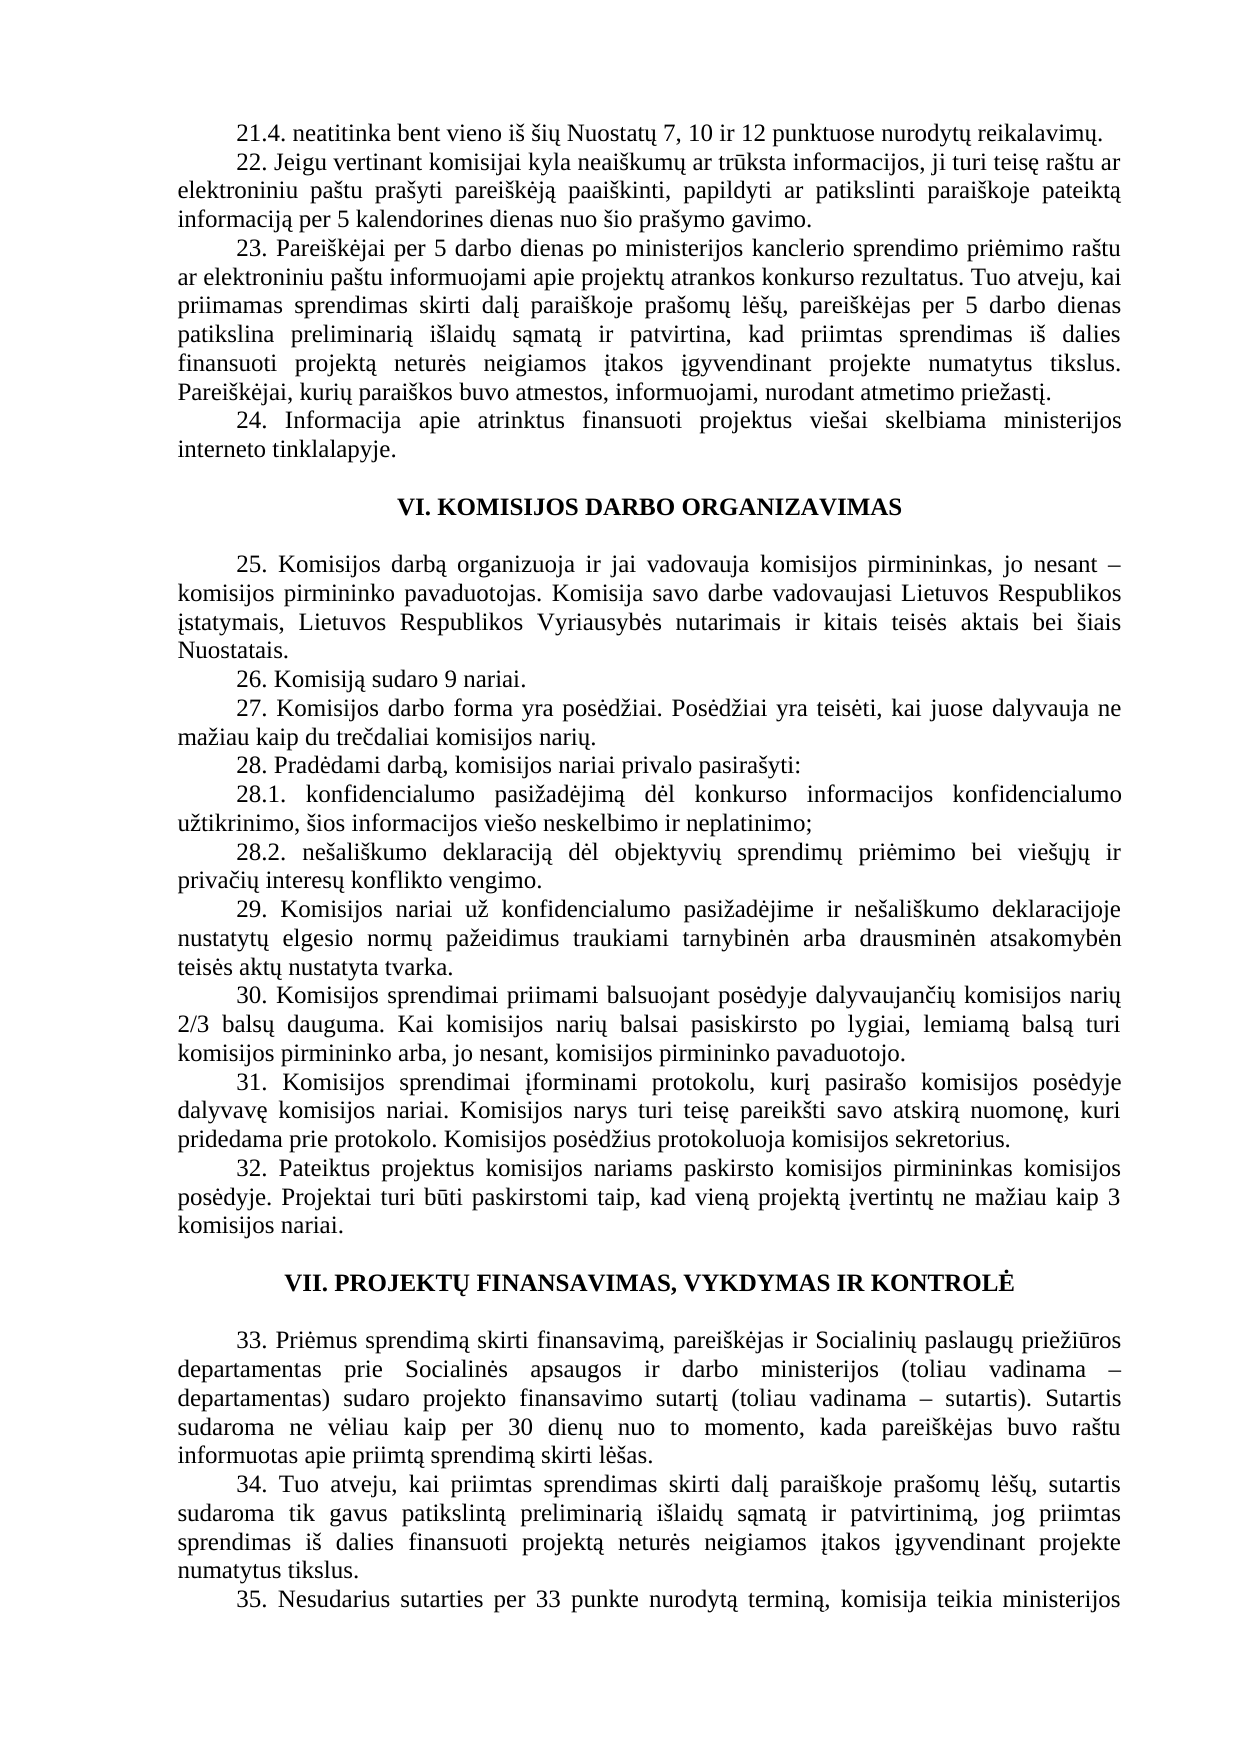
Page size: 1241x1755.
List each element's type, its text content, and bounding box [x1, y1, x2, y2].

text 25. Komisijos darbą organizuoja ir jai vadovauja komisijos pirmininkas, jo nesant – komisijos pirmininko pavaduotojas. Komisija savo darbe vadovaujasi Lietuvos Respublikos įstatymais, Lietuvos Respublikos Vyriausybės nutarimais ir kitais teisės aktais bei šiais Nuostatais. [177, 549, 1122, 664]
text 28. Pradėdami darbą, komisijos nariai privalo pasirašyti: [177, 751, 1122, 779]
text 35. Nesudarius sutarties per 33 punkte nurodytą terminą, komisija teikia ministerijos [177, 1584, 1122, 1613]
text 21.4. neatitinka bent vieno iš šių Nuostatų 7, 10 ir 12 punktuose nurodytų reikalavimų. [177, 118, 1122, 147]
text 26. Komisiją sudaro 9 nariai. [177, 664, 1122, 693]
text VI. KOMISIJOS DARBO ORGANIZAVIMAS [177, 492, 1122, 521]
text 31. Komisijos sprendimai įforminami protokolu, kurį pasirašo komisijos posėdyje dalyvavę komisijos nariai. Komisijos narys turi teisę pareikšti savo atskirą nuomonę, kuri pridedama prie protokolo. Komisijos posėdžius protokoluoja komisijos sekretorius. [177, 1067, 1122, 1153]
text 23. Pareiškėjai per 5 darbo dienas po ministerijos kanclerio sprendimo priėmimo raštu ar elektroniniu paštu informuojami apie projektų atrankos konkurso rezultatus. Tuo atveju, kai priimamas sprendimas skirti dalį paraiškoje prašomų lėšų, pareiškėjas per 5 darbo dienas patikslina preliminarią išlaidų sąmatą ir patvirtina, kad priimtas sprendimas iš dalies finansuoti projektą neturės neigiamos įtakos įgyvendinant projekte numatytus tikslus. Pareiškėjai, kurių paraiškos buvo atmestos, informuojami, nurodant atmetimo priežastį. [177, 233, 1122, 406]
text 32. Pateiktus projektus komisijos nariams paskirsto komisijos pirmininkas komisijos posėdyje. Projektai turi būti paskirstomi taip, kad vieną projektą įvertintų ne mažiau kaip 3 komisijos nariai. [177, 1153, 1122, 1239]
text 34. Tuo atveju, kai priimtas sprendimas skirti dalį paraiškoje prašomų lėšų, sutartis sudaroma tik gavus patikslintą preliminarią išlaidų sąmatą ir patvirtinimą, jog priimtas sprendimas iš dalies finansuoti projektą neturės neigiamos įtakos įgyvendinant projekte numatytus tikslus. [177, 1469, 1122, 1584]
text 29. Komisijos nariai už konfidencialumo pasižadėjime ir nešališkumo deklaracijoje nustatytų elgesio normų pažeidimus traukiami tarnybinėn arba drausminėn atsakomybėn teisės aktų nustatyta tvarka. [177, 894, 1122, 981]
text 27. Komisijos darbo forma yra posėdžiai. Posėdžiai yra teisėti, kai juose dalyvauja ne mažiau kaip du trečdaliai komisijos narių. [177, 693, 1122, 751]
text VII. PROJEKTŲ FINANSAVIMAS, VYKDYMAS IR KONTROLĖ [177, 1268, 1122, 1297]
text 22. Jeigu vertinant komisijai kyla neaiškumų ar trūksta informacijos, ji turi teisę raštu ar elektroniniu paštu prašyti pareiškėją paaiškinti, papildyti ar patikslinti paraiškoje pateiktą informaciją per 5 kalendorines dienas nuo šio prašymo gavimo. [177, 147, 1122, 233]
text 28.2. nešališkumo deklaraciją dėl objektyvių sprendimų priėmimo bei viešųjų ir privačių interesų konflikto vengimo. [177, 837, 1122, 894]
text 28.1. konfidencialumo pasižadėjimą dėl konkurso informacijos konfidencialumo užtikrinimo, šios informacijos viešo neskelbimo ir neplatinimo; [177, 779, 1122, 837]
text 33. Priėmus sprendimą skirti finansavimą, pareiškėjas ir Socialinių paslaugų priežiūros departamentas prie Socialinės apsaugos ir darbo ministerijos (toliau vadinama – departamentas) sudaro projekto finansavimo sutartį (toliau vadinama – sutartis). Sutartis sudaroma ne vėliau kaip per 30 dienų nuo to momento, kada pareiškėjas buvo raštu informuotas apie priimtą sprendimą skirti lėšas. [177, 1326, 1122, 1469]
text 30. Komisijos sprendimai priimami balsuojant posėdyje dalyvaujančių komisijos narių 2/3 balsų dauguma. Kai komisijos narių balsai pasiskirsto po lygiai, lemiamą balsą turi komisijos pirmininko arba, jo nesant, komisijos pirmininko pavaduotojo. [177, 981, 1122, 1067]
text 24. Informacija apie atrinktus finansuoti projektus viešai skelbiama ministerijos interneto tinklalapyje. [177, 406, 1122, 463]
